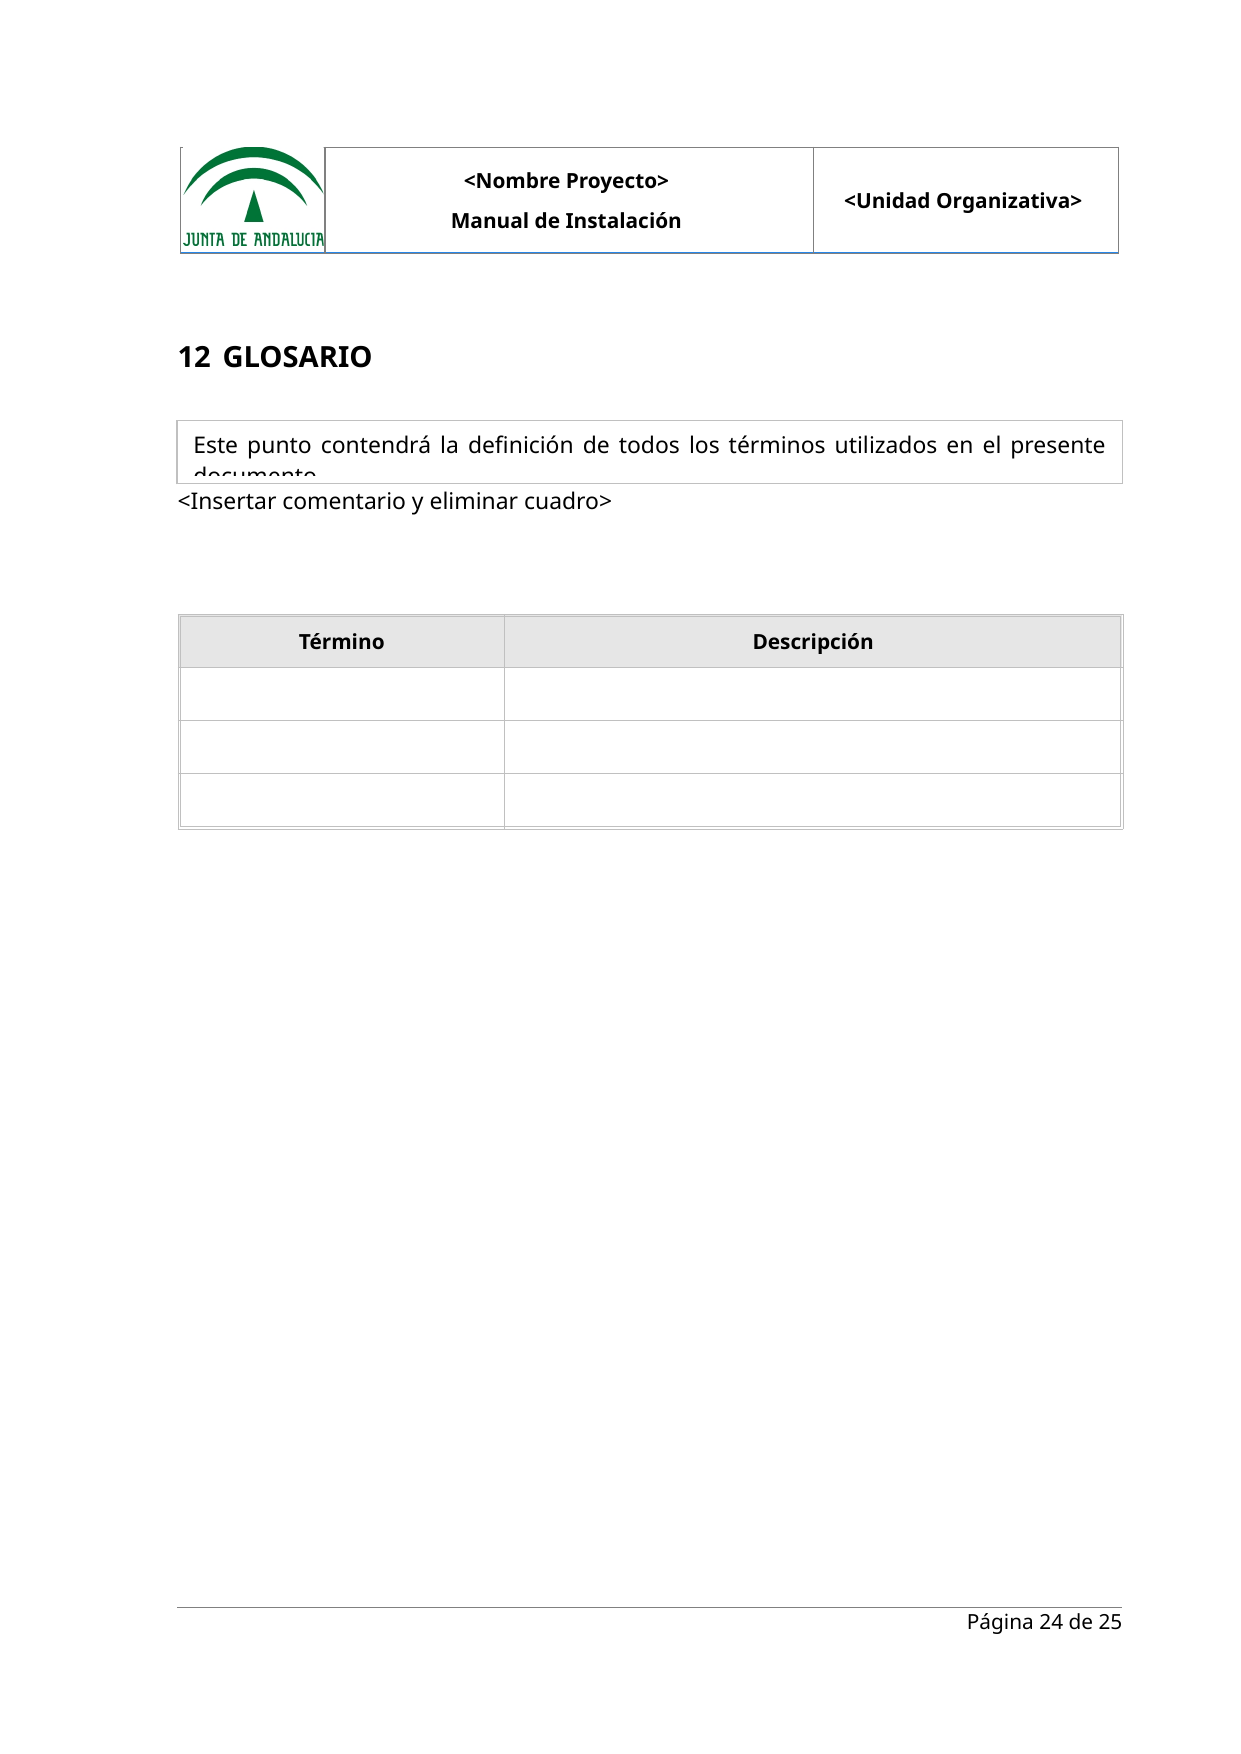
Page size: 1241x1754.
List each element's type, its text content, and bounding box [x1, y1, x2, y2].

table_cell [181, 774, 504, 826]
table_cell [505, 668, 1120, 720]
text [177, 389, 1122, 420]
picture [183, 147, 324, 246]
table_header Descripción [505, 617, 1120, 667]
text Este punto contendrá la definición de todos los términos utilizados en el presente documento. [193, 429, 1106, 476]
table_cell [181, 721, 504, 773]
table_header Término [181, 617, 504, 667]
table_cell [505, 774, 1120, 826]
table_cell [181, 668, 504, 720]
subtitle GLOSARIO [177, 336, 1122, 376]
text <Insertar comentario y eliminar cuadro> [177, 484, 1122, 516]
table_cell [505, 721, 1120, 773]
